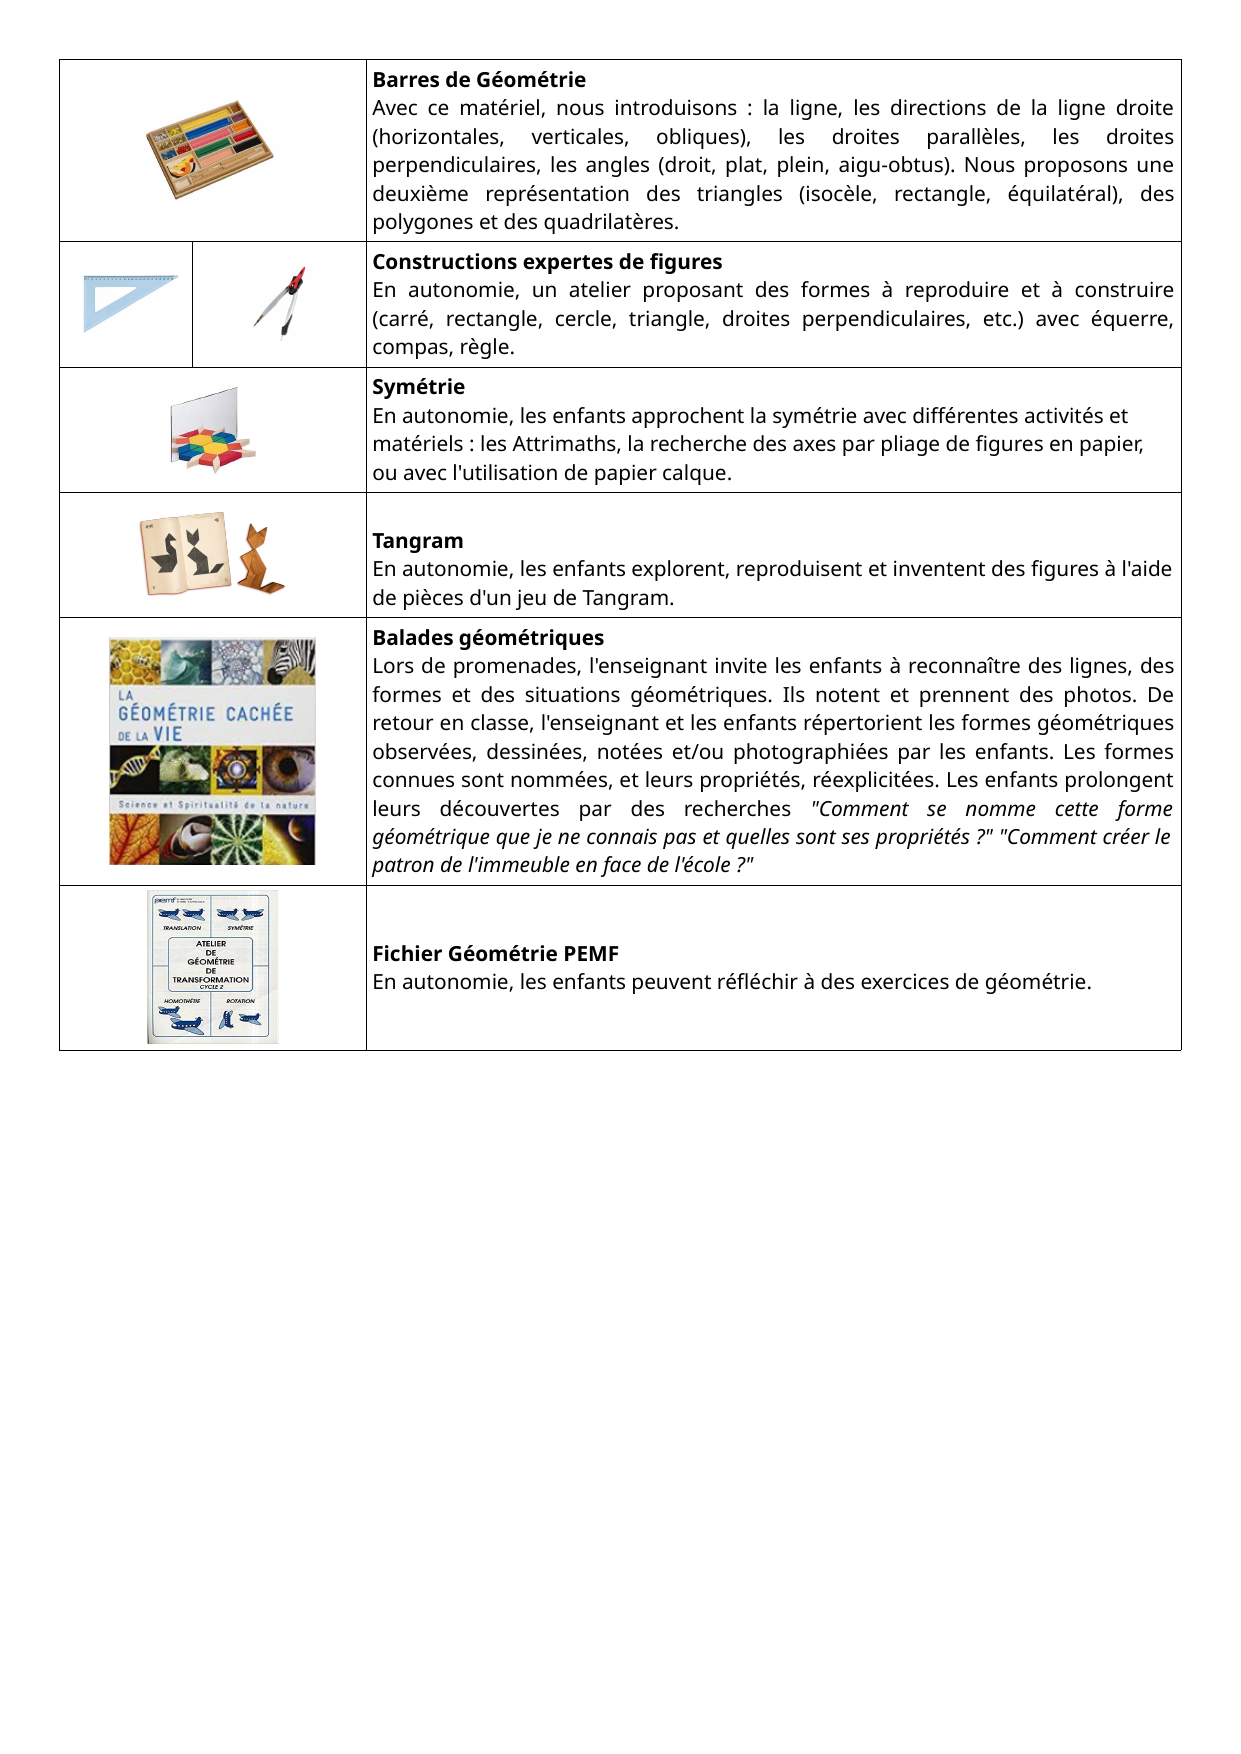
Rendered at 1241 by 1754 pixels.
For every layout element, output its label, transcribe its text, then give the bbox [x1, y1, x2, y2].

table_cell [60, 493, 366, 617]
picture [132, 93, 294, 207]
table_cell Symétrie En autonomie, les enfants approchent la symétrie avec différentes activités et matériels : les Attrimaths, la recherche des axes par pliage de figures en papier, ou avec l'utilisation de papier calque. [367, 368, 1181, 492]
table_cell Constructions expertes de figures En autonomie, un atelier proposant des formes à reproduire et à construire (carré, rectangle, cercle, triangle, droites perpendiculaires, etc.) avec équerre, compas, règle. [367, 242, 1181, 367]
picture [161, 382, 264, 477]
picture [241, 266, 317, 342]
picture [108, 637, 318, 865]
table_cell [60, 368, 366, 492]
table_cell Fichier Géométrie PEMF En autonomie, les enfants peuvent réfléchir à des exercices de géométrie. [367, 886, 1181, 1049]
table_cell Balades géométriques Lors de promenades, l'enseignant invite les enfants à reconnaître des lignes, des formes et des situations géométriques. Ils notent et prennent des photos. De retour en classe, l'enseignant et les enfants répertorient les formes géométriques observées, dessinées, notées et/ou photographiées par les enfants. Les formes connues sont nommées, et leurs propriétés, réexplicitées. Les enfants prolongent leurs découvertes par des recherches "Comment se nomme cette forme géométrique que je ne connais pas et quelles sont ses propriétés ?" "Comment créer le patron de l'immeuble en face de l'école ?" [367, 618, 1181, 885]
table_cell [60, 886, 366, 1049]
picture [137, 507, 289, 602]
table_cell [193, 242, 366, 367]
table_cell [60, 242, 192, 367]
table_cell [60, 618, 366, 885]
table_cell Tangram En autonomie, les enfants explorent, reproduisent et inventent des figures à l'aide de pièces d'un jeu de Tangram. [367, 493, 1181, 617]
table_cell [60, 60, 366, 241]
picture [147, 890, 279, 1044]
picture [83, 275, 179, 333]
table_cell Barres de Géométrie Avec ce matériel, nous introduisons : la ligne, les directions de la ligne droite (horizontales, verticales, obliques), les droites parallèles, les droites perpendiculaires, les angles (droit, plat, plein, aigu-obtus). Nous proposons une deuxième représentation des triangles (isocèle, rectangle, équilatéral), des polygones et des quadrilatères. [367, 60, 1181, 241]
